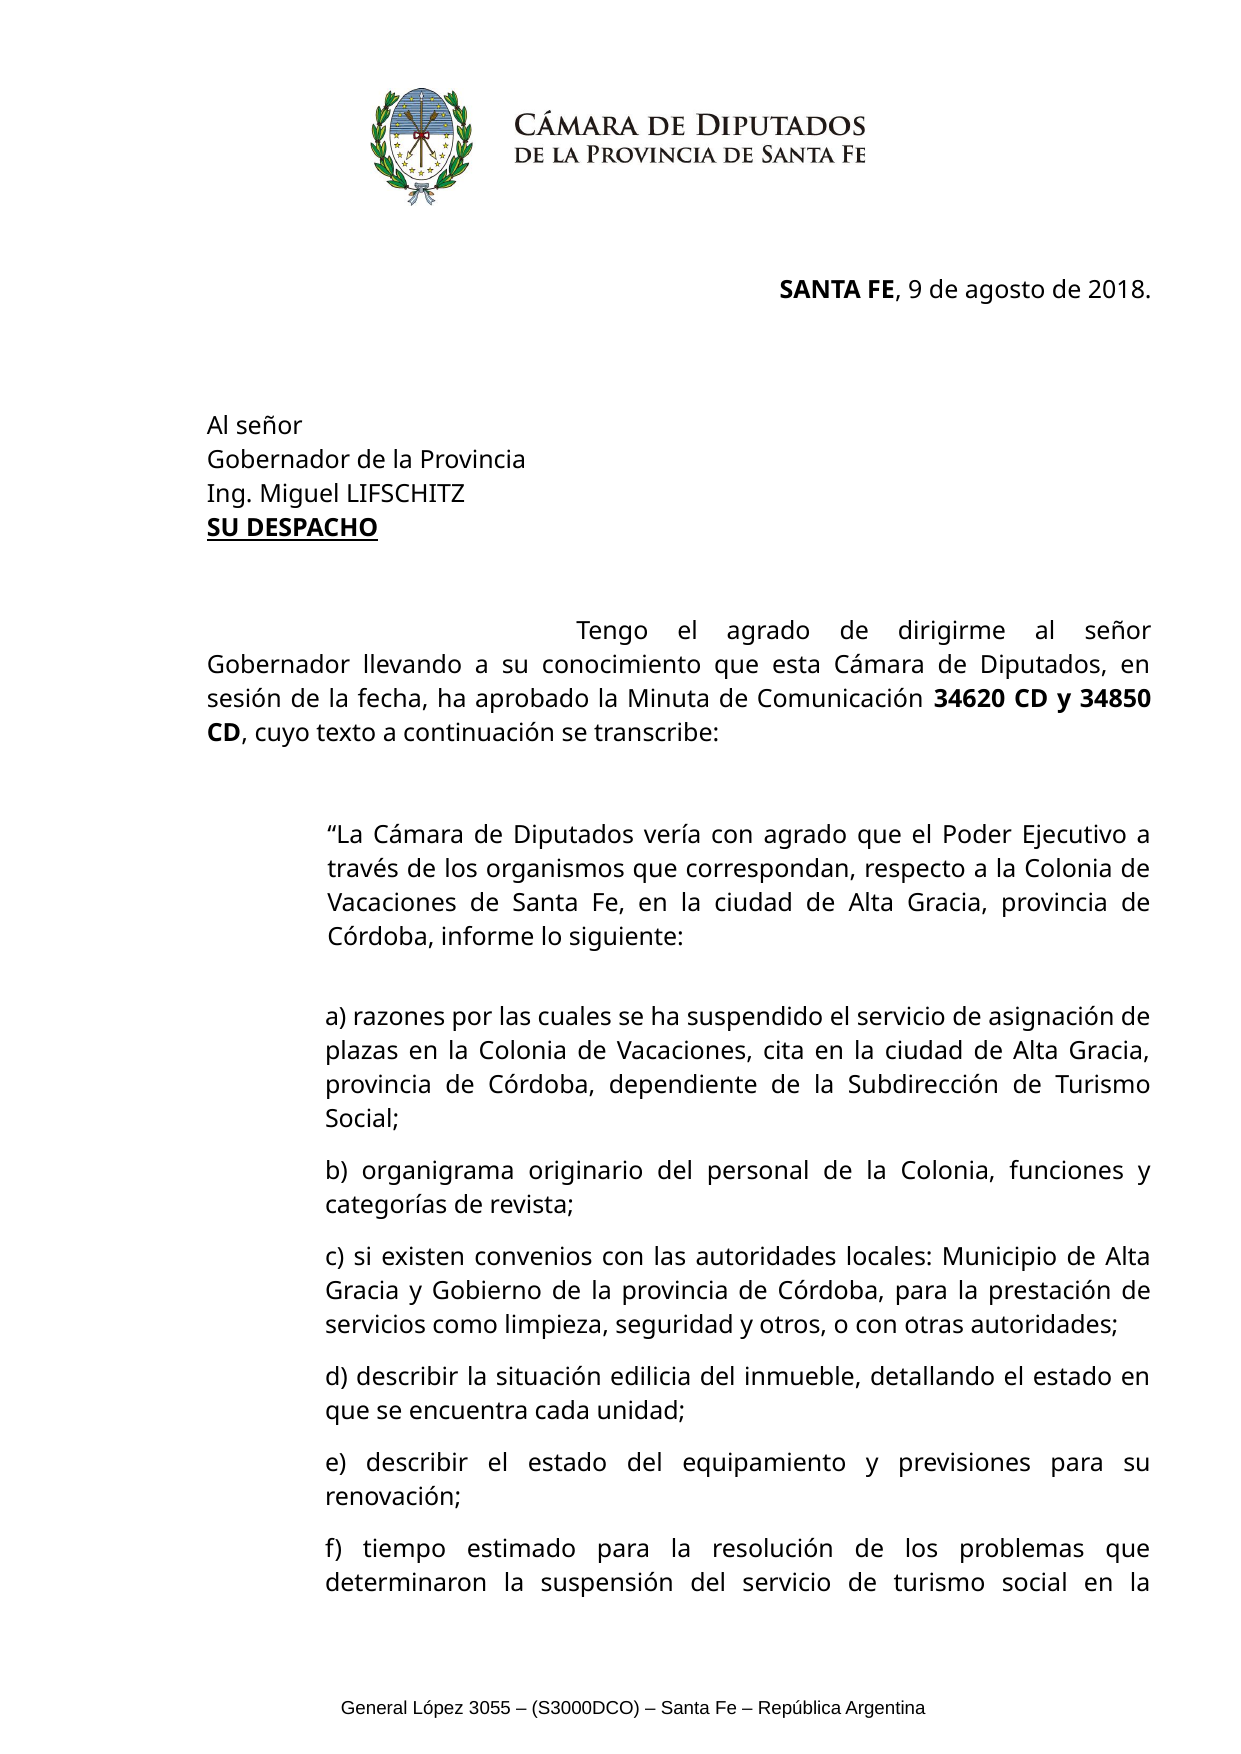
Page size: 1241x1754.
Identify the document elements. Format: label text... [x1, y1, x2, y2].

text Tengo el agrado de dirigirme al señor Gobernador llevando a su conocimiento que esta Cámara de Diputados, en sesión de la fecha, ha aprobado la Minuta de Comunicación 34620 CD y 34850 CD, cuyo texto a continuación se transcribe: [207, 612, 1152, 748]
text SANTA FE, 9 de agosto de 2018. [207, 272, 1152, 306]
text b) organigrama originario del personal de la Colonia, funciones y categorías de revista; [325, 1153, 1152, 1221]
text Ing. Miguel LIFSCHITZ [207, 476, 1152, 510]
picture [370, 88, 866, 210]
text e) describir el estado del equipamiento y previsiones para su renovación; [325, 1444, 1152, 1512]
text f) tiempo estimado para la resolución de los problemas que determinaron la suspensión del servicio de turismo social en la [325, 1530, 1152, 1598]
text Gobernador de la Provincia [207, 442, 1152, 476]
text SU DESPACHO [207, 510, 1152, 544]
text “La Cámara de Diputados vería con agrado que el Poder Ejecutivo a través de los organismos que correspondan, respecto a la Colonia de Vacaciones de Santa Fe, en la ciudad de Alta Gracia, provincia de Córdoba, informe lo siguiente: [327, 817, 1152, 953]
text c) si existen convenios con las autoridades locales: Municipio de Alta Gracia y Gobierno de la provincia de Córdoba, para la prestación de servicios como limpieza, seguridad y otros, o con otras autoridades; [325, 1239, 1152, 1341]
text Al señor [207, 408, 1152, 442]
text a) razones por las cuales se ha suspendido el servicio de asignación de plazas en la Colonia de Vacaciones, cita en la ciudad de Alta Gracia, provincia de Córdoba, dependiente de la Subdirección de Turismo Social; [325, 999, 1152, 1135]
text d) describir la situación edilicia del inmueble, detallando el estado en que se encuentra cada unidad; [325, 1358, 1152, 1427]
